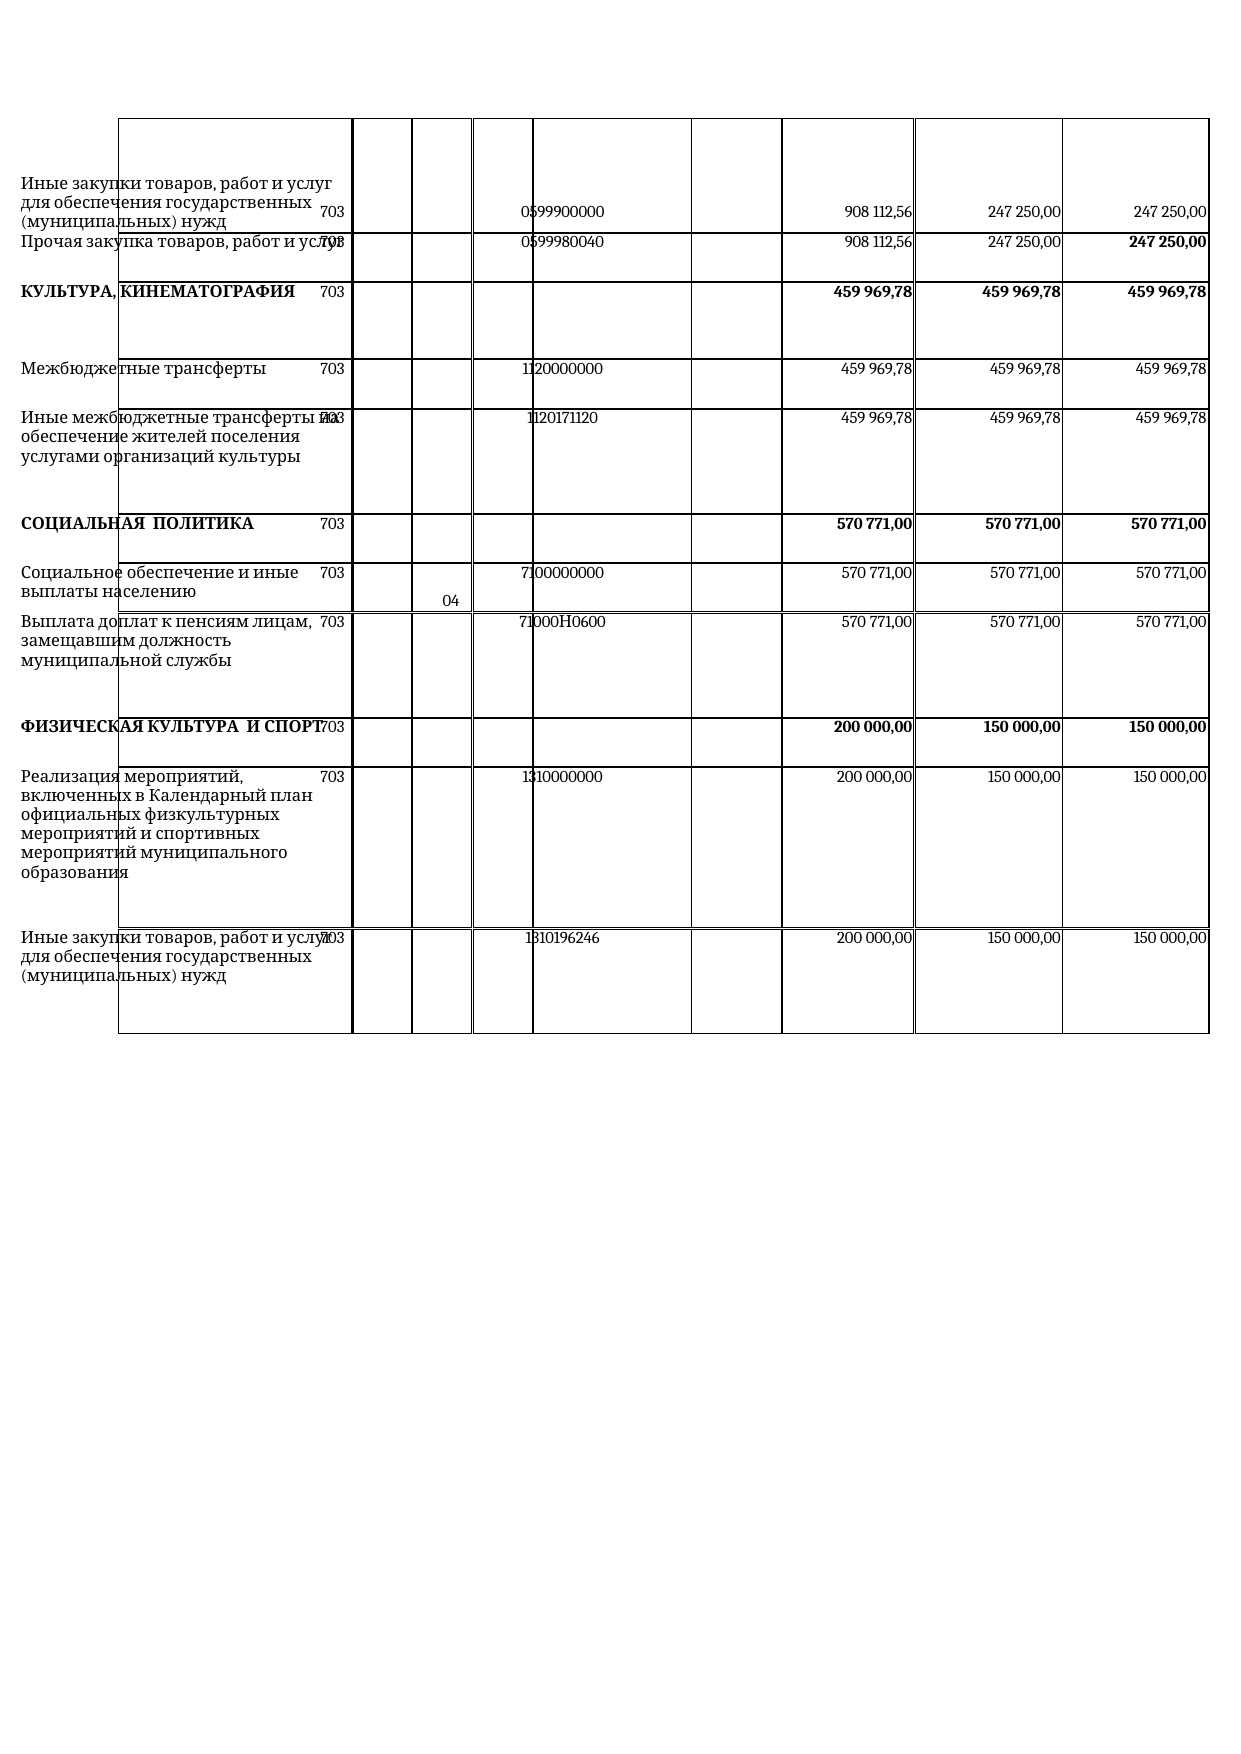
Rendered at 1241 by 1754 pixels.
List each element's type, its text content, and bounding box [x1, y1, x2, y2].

table_cell 04 [474, 564, 532, 611]
table_cell 703 [354, 930, 411, 1033]
table_cell 150 000,00 [1063, 719, 1208, 766]
table_cell 703 [354, 614, 411, 717]
table_cell 459 969,78 [916, 410, 1062, 513]
table_cell 10 [413, 614, 471, 717]
table_cell [474, 283, 532, 358]
table_cell 200 [692, 930, 781, 1033]
table_cell 703 [354, 719, 411, 766]
table_cell 703 [354, 515, 411, 562]
table_cell [534, 283, 691, 358]
table_cell 570 771,00 [783, 515, 913, 562]
table_cell Иные межбюджетные трансферты на обеспечение жителей поселения услугами организаций культуры [119, 410, 351, 513]
table_cell 10 [413, 564, 471, 611]
table_cell 300 [692, 614, 781, 717]
table_cell 71000Н0600 [534, 614, 691, 717]
table_cell 03 [474, 119, 532, 232]
table_cell 200 000,00 [783, 930, 913, 1033]
table_cell 247 250,00 [1063, 234, 1208, 281]
table_cell 200 000,00 [783, 719, 913, 766]
table_cell ФИЗИЧЕСКАЯ КУЛЬТУРА И СПОРТ [119, 719, 351, 766]
table_cell 04 [474, 614, 532, 717]
table_cell Социальное обеспечение и иные выплаты населению [119, 564, 351, 611]
table_cell 570 771,00 [783, 614, 913, 717]
table_cell 703 [354, 119, 411, 232]
table_cell Иные закупки товаров, работ и услуг для обеспечения государственных (муниципальных) нужд [119, 119, 351, 232]
table_cell 908 112,56 [783, 234, 913, 281]
table_cell 01 [474, 410, 532, 513]
table_cell 703 [354, 234, 411, 281]
table_cell 05 [413, 234, 471, 281]
table_cell 459 969,78 [1063, 360, 1208, 408]
table_cell 7100000000 [534, 564, 691, 611]
table_cell 08 [413, 410, 471, 513]
table_cell КУЛЬТУРА, КИНЕМАТОГРАФИЯ [119, 283, 351, 358]
table_cell 459 969,78 [783, 283, 913, 358]
table_cell [692, 283, 781, 358]
table_cell [692, 564, 781, 611]
table_cell 08 [413, 283, 471, 358]
table_cell 500 [692, 410, 781, 513]
table_cell 08 [413, 360, 471, 408]
table_cell 1120171120 [534, 410, 691, 513]
table_cell 570 771,00 [783, 564, 913, 611]
table_cell 247 250,00 [916, 234, 1062, 281]
table_cell 01 [474, 768, 532, 927]
table_cell 459 969,78 [783, 360, 913, 408]
table_cell [692, 360, 781, 408]
table_cell 247 250,00 [916, 119, 1062, 232]
table_cell 570 771,00 [916, 614, 1062, 717]
table_cell 459 969,78 [916, 360, 1062, 408]
table_cell 1310196246 [534, 930, 691, 1033]
table_cell 01 [474, 360, 532, 408]
table_cell 01 [474, 930, 532, 1033]
table_cell 10 [413, 515, 471, 562]
table_cell 908 112,56 [783, 119, 913, 232]
table_cell Реализация мероприятий, включенных в Календарный план официальных физкультурных мероприятий и спортивных мероприятий муниципального образования [119, 768, 351, 927]
table_cell [692, 719, 781, 766]
table_cell 150 000,00 [916, 768, 1062, 927]
table_cell 570 771,00 [1063, 614, 1208, 717]
table_cell 150 000,00 [1063, 768, 1208, 927]
table_cell 459 969,78 [916, 283, 1062, 358]
table_cell Межбюджетные трансферты [119, 360, 351, 408]
table_cell 570 771,00 [916, 515, 1062, 562]
table_cell 11 [413, 768, 471, 927]
table_cell 150 000,00 [916, 930, 1062, 1033]
table_cell 459 969,78 [1063, 283, 1208, 358]
table_cell 570 771,00 [916, 564, 1062, 611]
table_cell [474, 719, 532, 766]
table_cell 0599900000 [534, 119, 691, 232]
table_cell 703 [354, 410, 411, 513]
table_cell 703 [354, 564, 411, 611]
table_cell 11 [413, 930, 471, 1033]
table_cell 570 771,00 [1063, 564, 1208, 611]
table_cell 1120000000 [534, 360, 691, 408]
table_cell [692, 119, 781, 232]
table_cell Выплата доплат к пенсиям лицам, замещавшим должность муниципальной службы [119, 614, 351, 717]
table_cell 1310000000 [534, 768, 691, 927]
table_cell 150 000,00 [1063, 930, 1208, 1033]
table_cell 150 000,00 [916, 719, 1062, 766]
table_cell 459 969,78 [783, 410, 913, 513]
table_cell [534, 515, 691, 562]
table_cell 703 [354, 768, 411, 927]
table_cell 703 [354, 360, 411, 408]
table_cell 200 000,00 [783, 768, 913, 927]
table_cell Прочая закупка товаров, работ и услуг [119, 234, 351, 281]
table_cell 570 771,00 [1063, 515, 1208, 562]
table_cell 03 [474, 234, 532, 281]
table_cell 459 969,78 [1063, 410, 1208, 513]
table_cell [534, 719, 691, 766]
table_cell 703 [354, 283, 411, 358]
table_cell 0599980040 [534, 234, 691, 281]
table_cell 11 [413, 719, 471, 766]
table_cell 05 [413, 119, 471, 232]
table_cell Иные закупки товаров, работ и услуг для обеспечения государственных (муниципальных) нужд [119, 930, 351, 1033]
table_cell [692, 768, 781, 927]
table_cell 247 250,00 [1063, 119, 1208, 232]
table_cell [692, 515, 781, 562]
table_cell [474, 515, 532, 562]
table_cell СОЦИАЛЬНАЯ ПОЛИТИКА [119, 515, 351, 562]
table_cell [692, 234, 781, 281]
